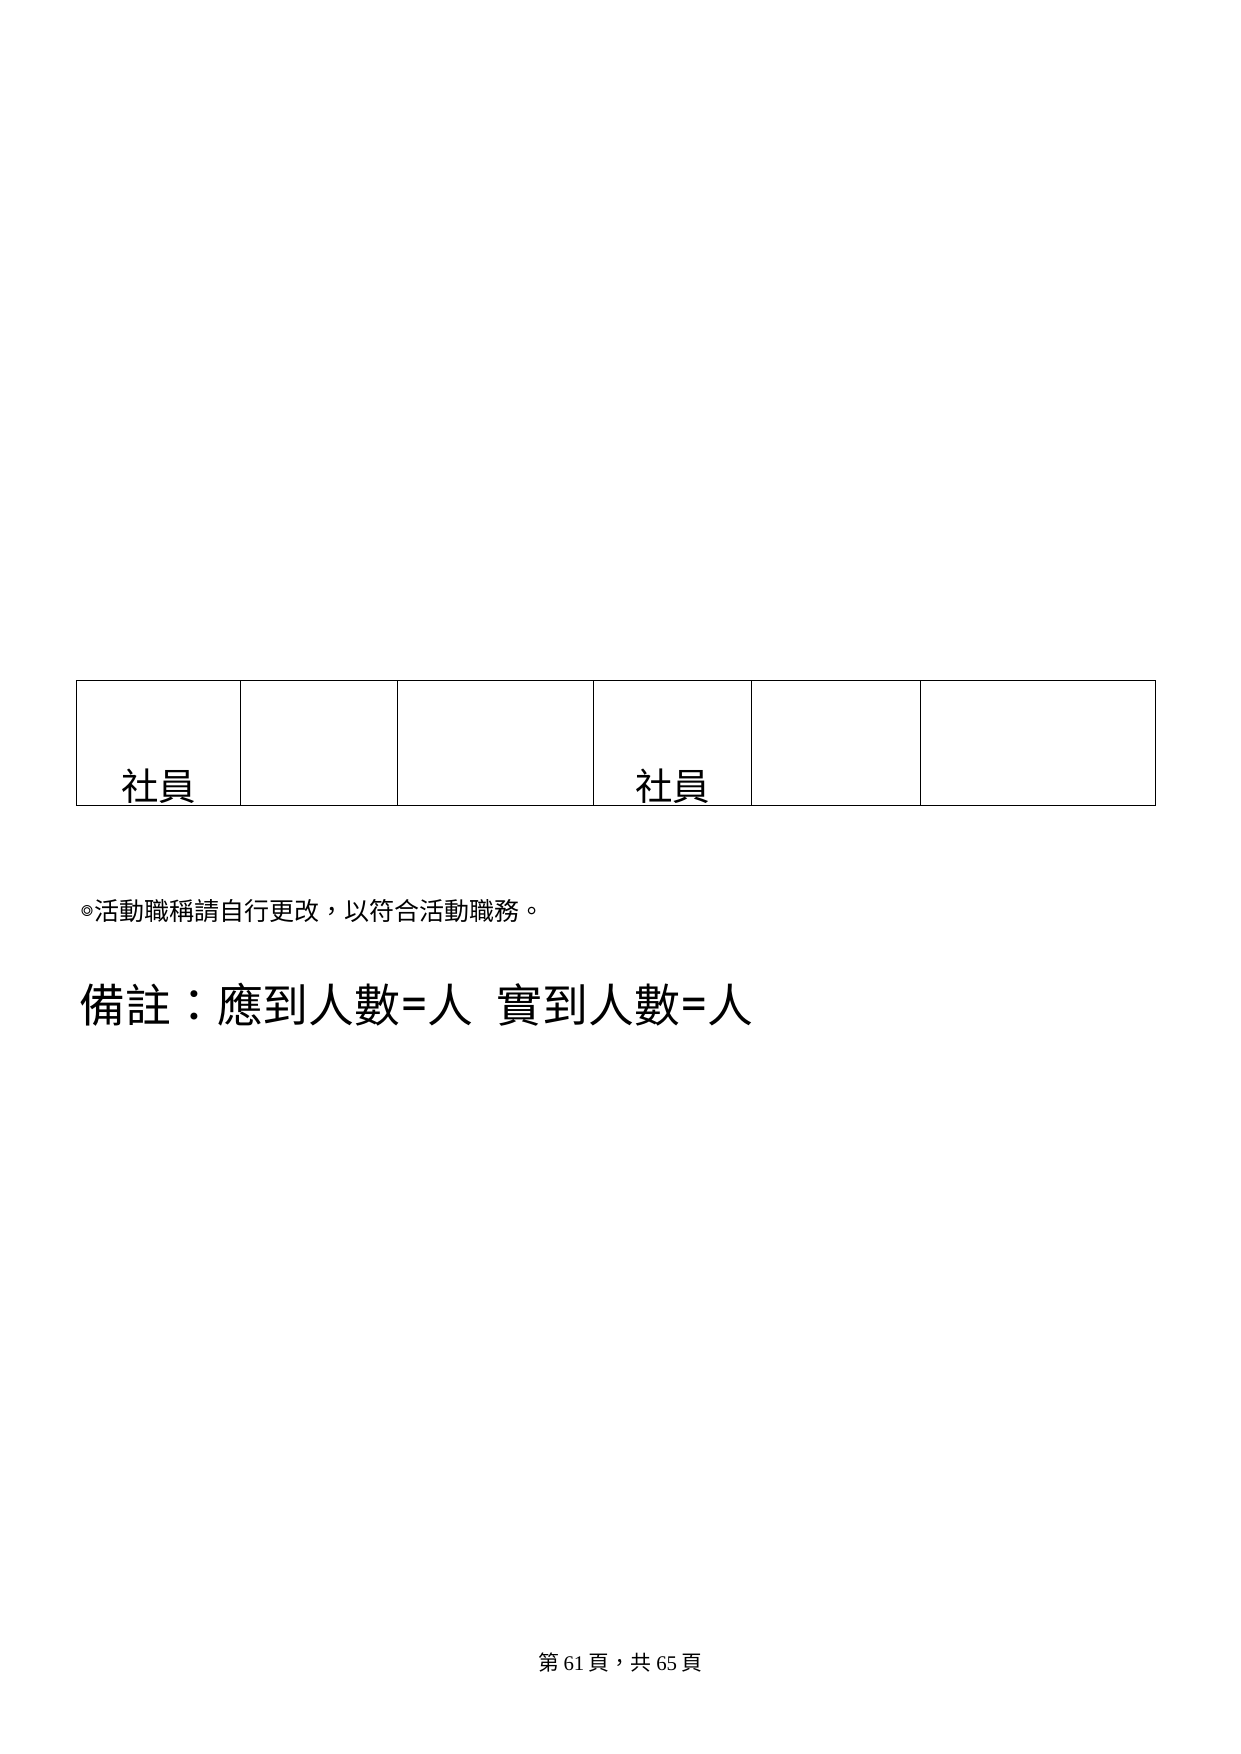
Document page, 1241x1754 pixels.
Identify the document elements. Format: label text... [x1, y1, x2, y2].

table_cell [398, 681, 593, 805]
table_cell [752, 681, 920, 805]
table_cell 社員 [77, 681, 240, 805]
table_cell 備註：應到人數=人 實到人數=人 [76, 930, 1156, 1055]
table_cell [921, 681, 1155, 805]
table_cell [241, 681, 397, 805]
table_cell ◎活動職稱請自行更改，以符合活動職務。 [76, 806, 1156, 930]
table_cell 社員 [594, 681, 751, 805]
